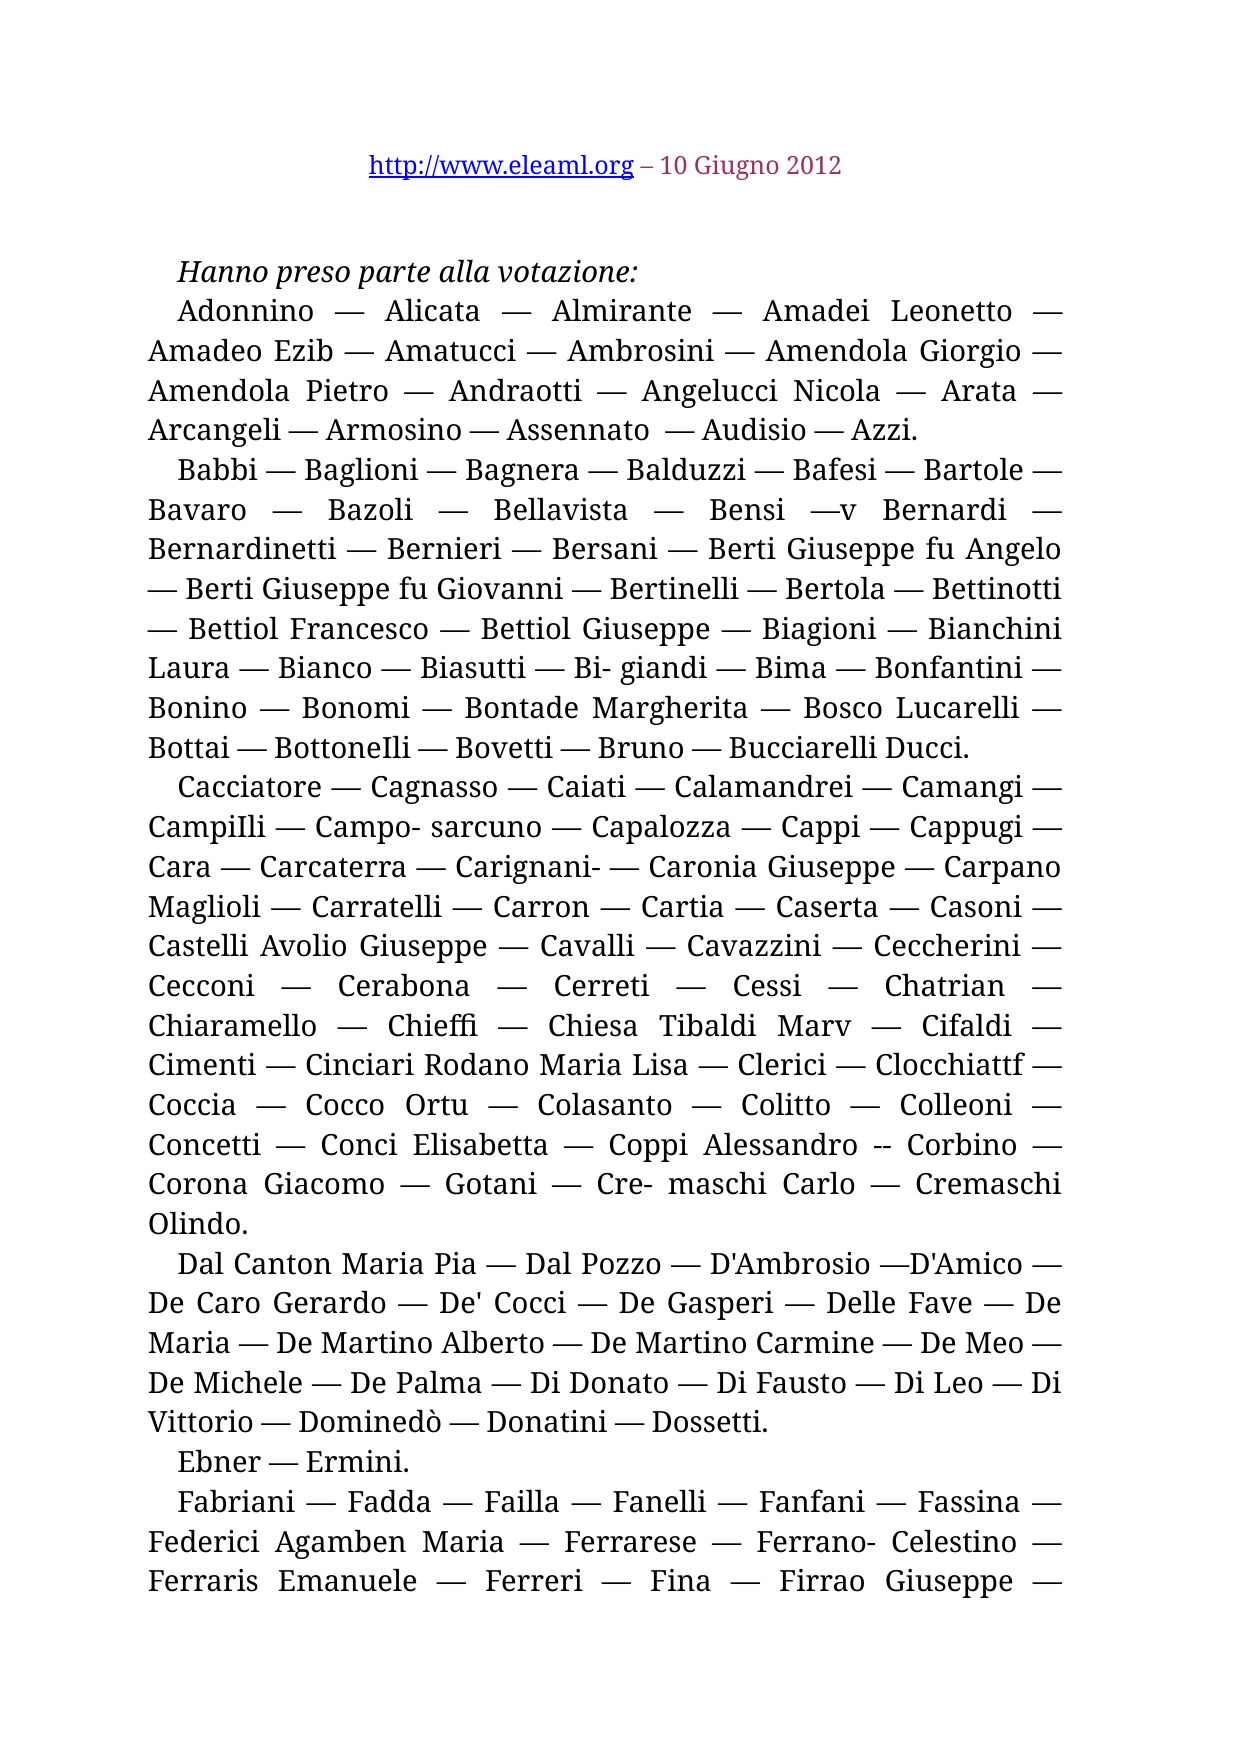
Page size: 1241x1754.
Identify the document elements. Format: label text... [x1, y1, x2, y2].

text Babbi — Baglioni — Bagnera — Balduzzi — Bafesi — Bartole — Bavaro — Bazoli — Bellavista — Bensi —v Bernardi — Bernardinetti — Bernieri — Bersani — Berti Giuseppe fu Angelo — Berti Giuseppe fu Giovanni — Bertinelli — Bertola — Bettinotti — Bettiol Francesco — Bettiol Giuseppe — Biagioni — Bianchini Laura — Bianco — Biasutti — Bi- giandi — Bima — Bonfantini — Bonino — Bonomi — Bontade Margherita — Bosco Lucarelli — Bottai — BottoneIli — Bovetti — Bruno — Bucciarelli Ducci. [148, 449, 1063, 767]
text Fabriani — Fadda — Failla — Fanelli — Fanfani — Fassina — Federici Agamben Maria — Ferrarese — Ferrano- Celestino — Ferraris Emanuele — Ferreri — Fina — Firrao Giuseppe — [148, 1481, 1063, 1600]
text Cacciatore — Cagnasso — Caiati — Calamandrei — Camangi — CampiIli — Campo- sarcuno — Capalozza — Cappi — Cappugi — Cara — Carcaterra — Carignani- — Caronia Giuseppe — Carpano Maglioli — Carratelli — Carron — Cartia — Caserta — Casoni — Castelli Avolio Giuseppe — Cavalli — Cavazzini — Ceccherini — Cecconi — Cerabona — Cerreti — Cessi — Chatrian — Chiaramello — Chieffi — Chiesa Tibaldi Marv — Cifaldi — Cimenti — Cinciari Rodano Maria Lisa — Clerici — Clocchiattf — Coccia — Cocco Ortu — Colasanto — Colitto — Colleoni — Concetti — Conci Elisabetta — Coppi Alessandro -- Corbino — Corona Giacomo — Gotani — Cre- maschi Carlo — Cremaschi Olindo. [148, 767, 1063, 1243]
text Dal Canton Maria Pia — Dal Pozzo — D'Ambrosio —D'Amico — De Caro Gerardo — De' Cocci — De Gasperi — Delle Fave — De Maria — De Martino Alberto — De Martino Carmine — De Meo — De Michele — De Palma — Di Donato — Di Fausto — Di Leo — Di Vittorio — Dominedò — Donatini — Dossetti. [148, 1243, 1063, 1441]
text Ebner — Ermini. [148, 1441, 1063, 1481]
text Hanno preso parte alla votazione: [148, 251, 1063, 291]
text Adonnino — Alicata — Almirante — Amadei Leonetto — Amadeo Ezib — Amatucci — Ambrosini — Amendola Giorgio — Amendola Pietro — Andraotti — Angelucci Nicola — Arata — Arcangeli — Armosino — Assennato — Audisio — Azzi. [148, 291, 1063, 449]
